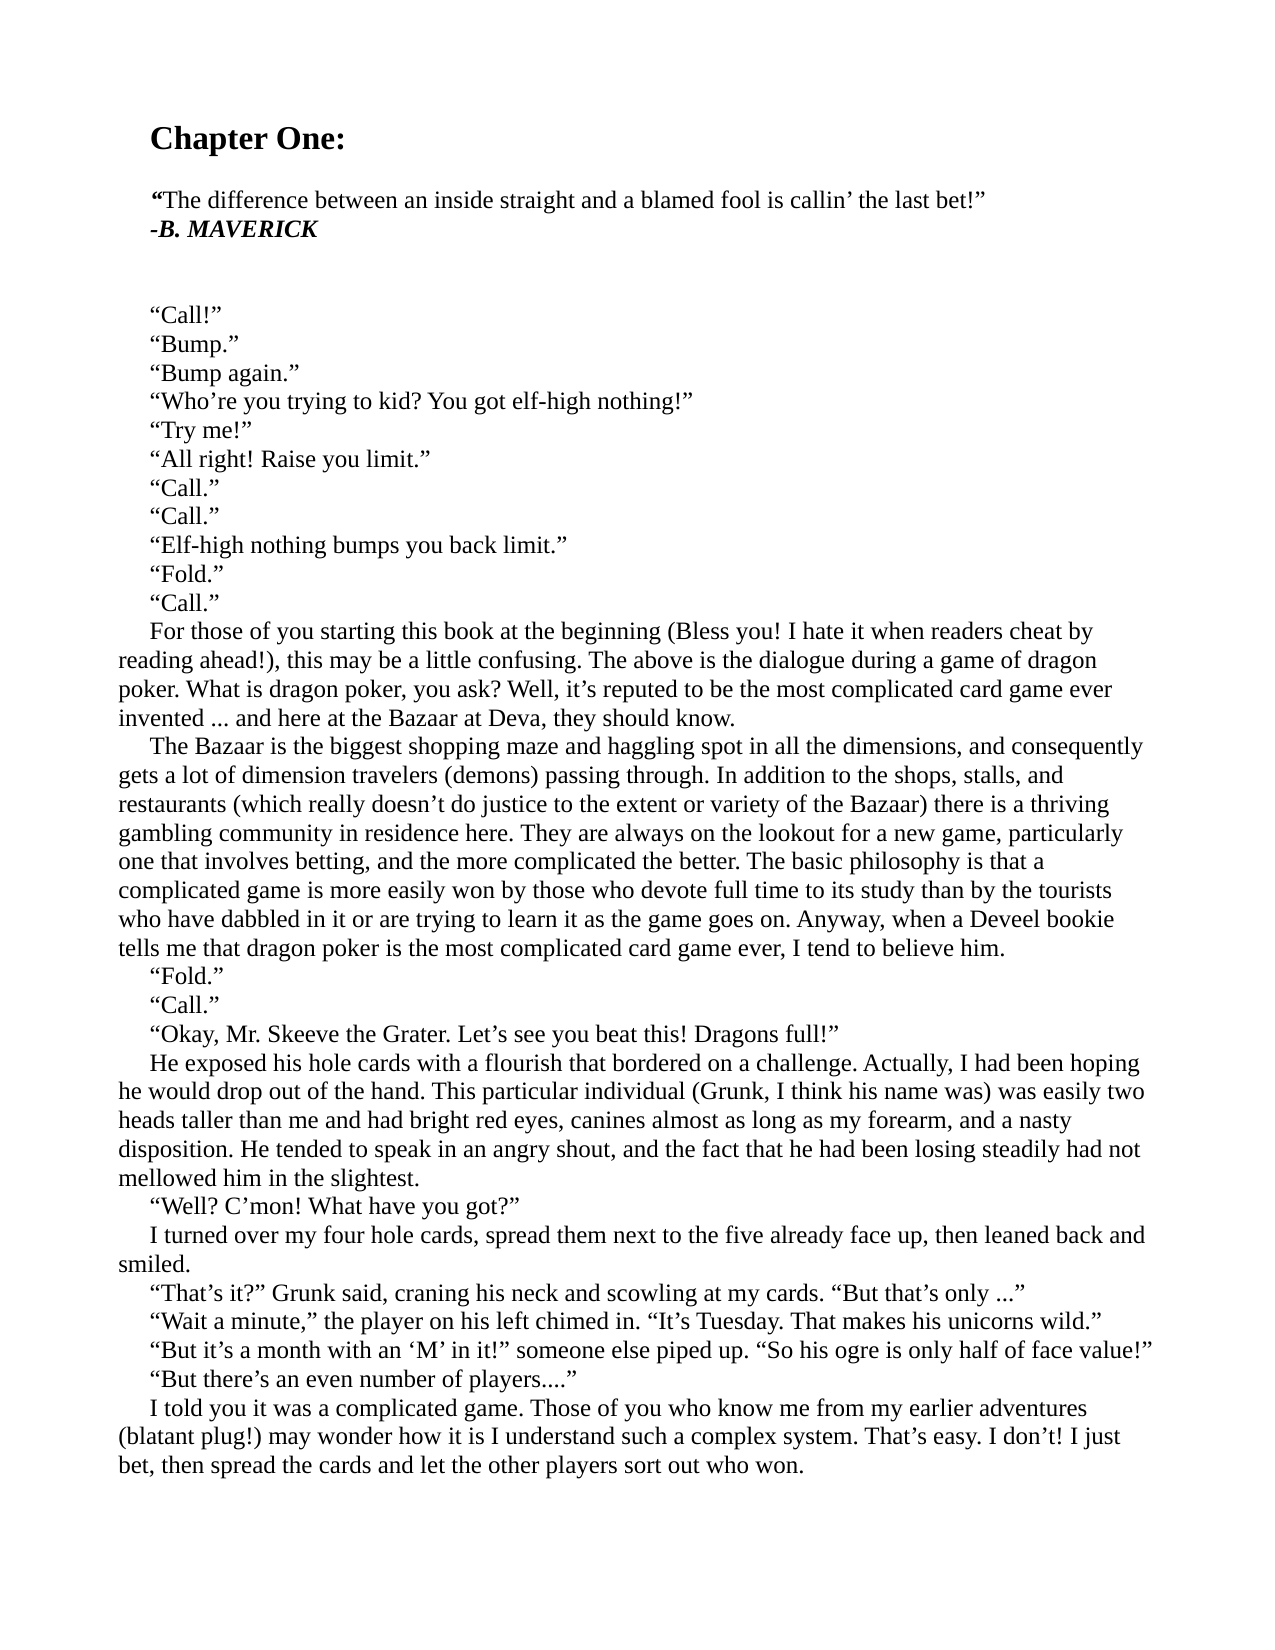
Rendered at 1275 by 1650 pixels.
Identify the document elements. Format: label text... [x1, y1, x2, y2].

text “Fold.” [118, 559, 1157, 588]
text “Wait a minute,” the player on his left chimed in. “It’s Tuesday. That makes his unicorns wild.” [118, 1306, 1157, 1335]
text “All right! Raise you limit.” [118, 444, 1157, 473]
text For those of you starting this book at the beginning (Bless you! I hate it when readers cheat by reading ahead!), this may be a little confusing. The above is the dialogue during a game of dragon poker. What is dragon poker, you ask? Well, it’s reputed to be the most complicated card game ever invented ... and here at the Bazaar at Deva, they should know. [118, 616, 1157, 731]
subtitle Chapter One: [118, 118, 1157, 156]
text “Call.” [118, 588, 1157, 616]
text He exposed his hole cards with a flourish that bordered on a challenge. Actually, I had been hoping he would drop out of the hand. This particular individual (Grunk, I think his name was) was easily two heads taller than me and had bright red eyes, canines almost as long as my forearm, and a nasty disposition. He tended to speak in an angry shout, and the fact that he had been losing steadily had not mellowed him in the slightest. [118, 1048, 1157, 1191]
text “But it’s a month with an ‘M’ in it!” someone else piped up. “So his ogre is only half of face value!” [118, 1335, 1157, 1364]
text “But there’s an even number of players....” [118, 1364, 1157, 1393]
text “Try me!” [118, 415, 1157, 444]
text “Fold.” [118, 961, 1157, 990]
subtitle -B. MAVERICK [150, 214, 1157, 243]
text “Bump again.” [118, 358, 1157, 386]
text “Okay, Mr. Skeeve the Grater. Let’s see you beat this! Dragons full!” [118, 1019, 1157, 1048]
subtitle “The difference between an inside straight and a blamed fool is callin’ the last bet!” [150, 185, 1157, 214]
text “Call.” [118, 501, 1157, 530]
text “Bump.” [118, 329, 1157, 358]
text I turned over my four hole cards, spread them next to the five already face up, then leaned back and smiled. [118, 1220, 1157, 1278]
text “That’s it?” Grunk said, craning his neck and scowling at my cards. “But that’s only ...” [118, 1278, 1157, 1306]
text The Bazaar is the biggest shopping maze and haggling spot in all the dimensions, and consequently gets a lot of dimension travelers (demons) passing through. In addition to the shops, stalls, and restaurants (which really doesn’t do justice to the extent or variety of the Bazaar) there is a thriving gambling community in residence here. They are always on the lookout for a new game, particularly one that involves betting, and the more complicated the better. The basic philosophy is that a complicated game is more easily won by those who devote full time to its study than by the tourists who have dabbled in it or are trying to learn it as the game goes on. Anyway, when a Deveel bookie tells me that dragon poker is the most complicated card game ever, I tend to believe him. [118, 731, 1157, 961]
text “Who’re you trying to kid? You got elf-high nothing!” [118, 386, 1157, 415]
text “Elf-high nothing bumps you back limit.” [118, 530, 1157, 559]
text I told you it was a complicated game. Those of you who know me from my earlier adventures (blatant plug!) may wonder how it is I understand such a complex system. That’s easy. I don’t! I just bet, then spread the cards and let the other players sort out who won. [118, 1393, 1157, 1479]
text “Call!” [118, 300, 1157, 329]
text “Call.” [118, 473, 1157, 501]
text “Call.” [118, 990, 1157, 1019]
text “Well? C’mon! What have you got?” [118, 1191, 1157, 1220]
